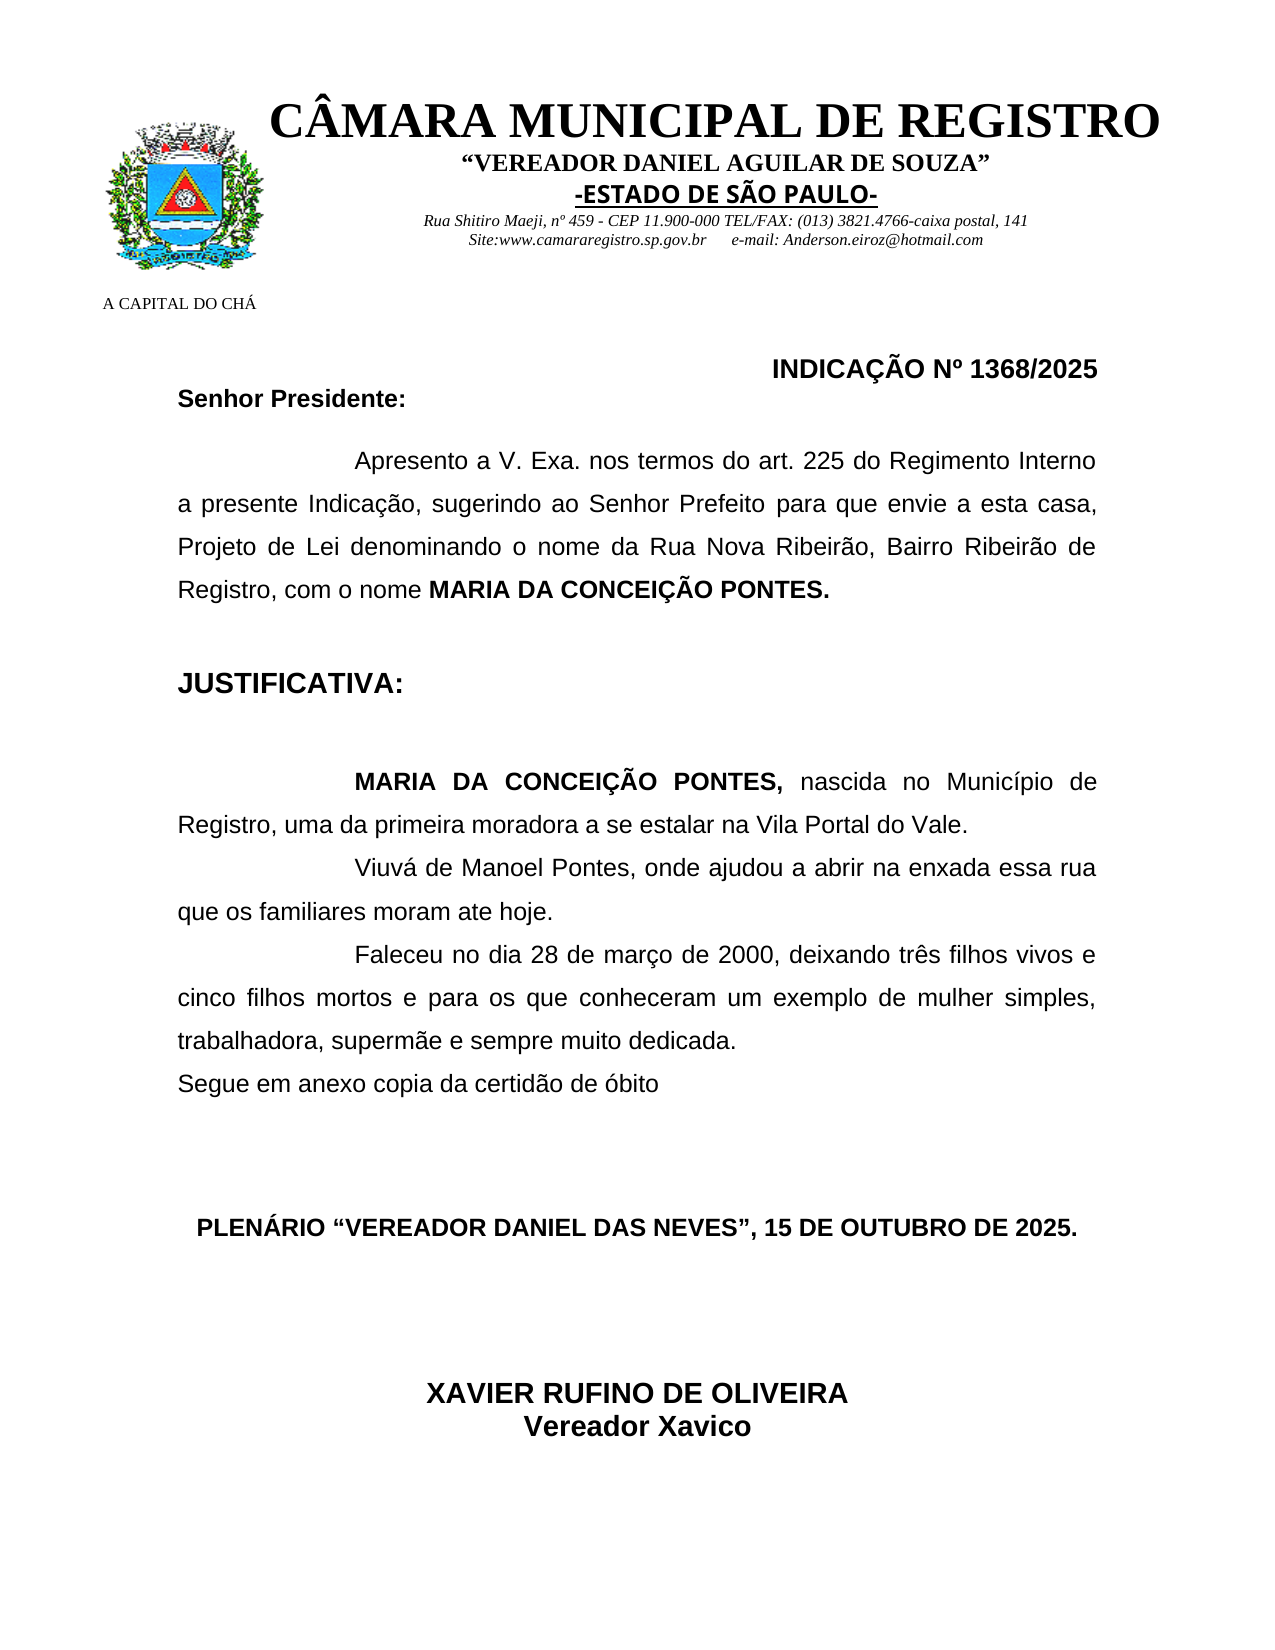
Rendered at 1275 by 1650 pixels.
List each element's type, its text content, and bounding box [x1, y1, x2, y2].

text XAVIER RUFINO DE OLIVEIRA [177, 1376, 1098, 1409]
text Apresento a V. Exa. nos termos do art. 225 do Regimento Interno a presente Indicação, sugerindo ao Senhor Prefeito para que envie a esta casa, Projeto de Lei denominando o nome da Rua Nova Ribeirão, Bairro Ribeirão de Registro, com o nome MARIA DA CONCEIÇÃO PONTES. [177, 446, 1098, 604]
text Faleceu no dia 28 de março de 2000, deixando três filhos vivos e cinco filhos mortos e para os que conheceram um exemplo de mulher simples, trabalhadora, supermãe e sempre muito dedicada. [177, 940, 1098, 1055]
text Viuvá de Manoel Pontes, onde ajudou a abrir na enxada essa rua que os familiares moram ate hoje. [177, 853, 1098, 925]
table_header CÂMARA MUNICIPAL DE REGISTRO “VEREADOR DANIEL AGUILAR DE SOUZA” -ESTADO DE SÃO PAULO- Rua Shitiro Maeji, nº 459 - CEP 11.900-000 TEL/FAX: (013) 3821.4766-caixa postal, 141 Site:www.camararegistro.sp.gov.br e-mail: Anderson.eiroz@hotmail.com [268, 91, 1184, 313]
text PLENÁRIO “VEREADOR DANIEL DAS NEVES”, 15 DE OUTUBRO DE 2025. [177, 1213, 1098, 1242]
text INDICAÇÃO Nº 1368/2025 [177, 353, 1098, 384]
text Vereador Xavico [177, 1409, 1098, 1443]
text JUSTIFICATIVA: [177, 667, 1098, 700]
text MARIA DA CONCEIÇÃO PONTES, nascida no Município de Registro, uma da primeira moradora a se estalar na Vila Portal do Vale. [177, 767, 1098, 839]
picture [103, 120, 266, 274]
table_header A CAPITAL DO CHÁ [91, 91, 268, 313]
text Senhor Presidente: [177, 384, 1098, 413]
text Segue em anexo copia da certidão de óbito [177, 1069, 1098, 1098]
